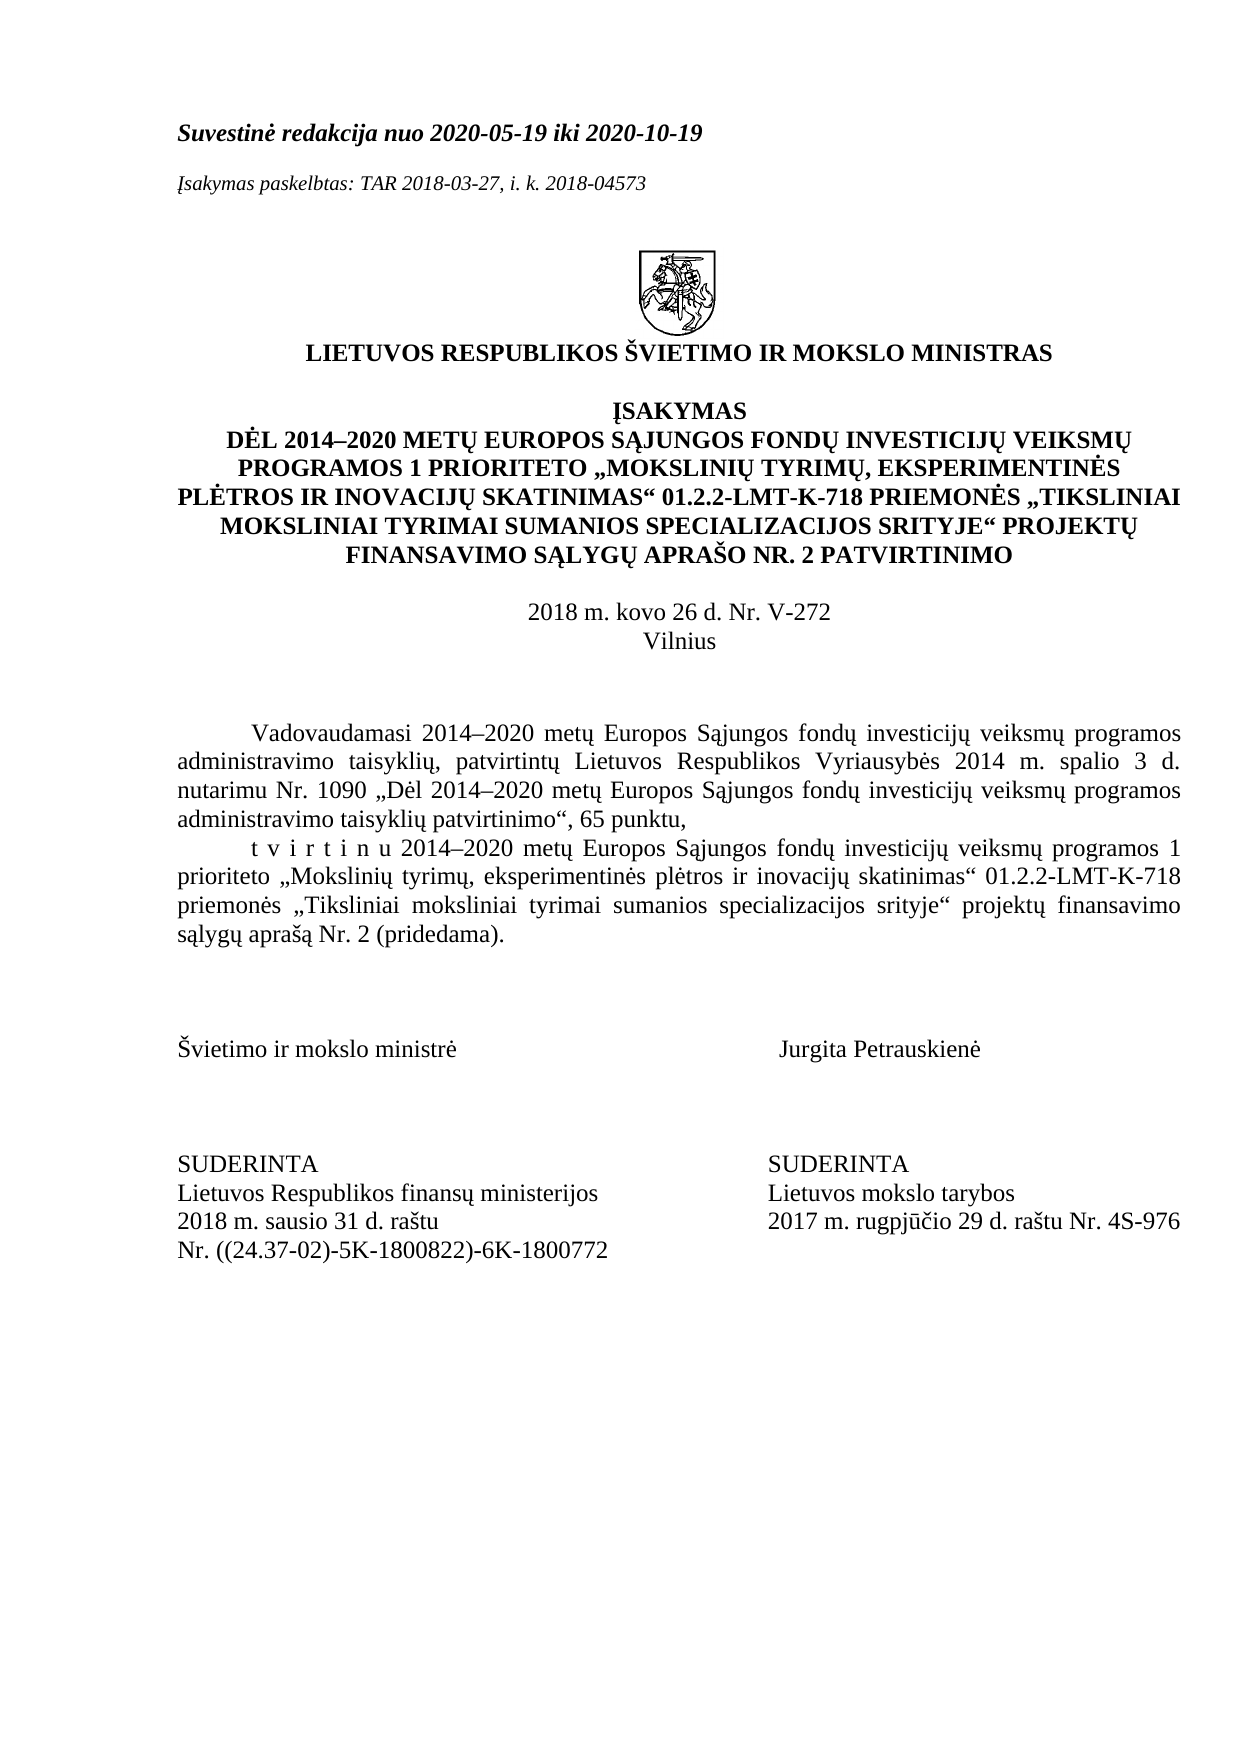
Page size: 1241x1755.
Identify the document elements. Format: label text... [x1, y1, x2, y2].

text Nr. ((24.37-02)-5K-1800822)-6K-1800772 [177, 1235, 1182, 1264]
text Vadovaudamasi 2014–2020 metų Europos Sąjungos fondų investicijų veiksmų programos administravimo taisyklių, patvirtintų Lietuvos Respublikos Vyriausybės 2014 m. spalio 3 d. nutarimu Nr. 1090 „Dėl 2014–2020 metų Europos Sąjungos fondų investicijų veiksmų programos administravimo taisyklių patvirtinimo“, 65 punktu, [177, 718, 1182, 833]
text LIETUVOS RESPUBLIKOS ŠVIETIMO IR MOKSLO MINISTRAS [177, 338, 1182, 367]
text Švietimo ir mokslo ministrė Jurgita Petrauskienė [177, 1034, 1182, 1063]
text Vilnius [177, 626, 1182, 655]
text Suvestinė redakcija nuo 2020-05-19 iki 2020-10-19 [177, 118, 1182, 147]
text Lietuvos Respublikos finansų ministerijos Lietuvos mokslo tarybos [177, 1178, 1182, 1206]
text ĮSAKYMAS [177, 396, 1182, 425]
text t v i r t i n u 2014–2020 metų Europos Sąjungos fondų investicijų veiksmų programos 1 prioriteto „Mokslinių tyrimų, eksperimentinės plėtros ir inovacijų skatinimas“ 01.2.2-LMT-K-718 priemonės „Tiksliniai moksliniai tyrimai sumanios specializacijos srityje“ projektų finansavimo sąlygų aprašą Nr. 2 (pridedama). [177, 833, 1182, 948]
text DĖL 2014–2020 METŲ EUROPOS SĄJUNGOS FONDŲ INVESTICIJŲ VEIKSMŲ PROGRAMOS 1 PRIORITETO „MOKSLINIŲ TYRIMŲ, EKSPERIMENTINĖS PLĖTROS IR INOVACIJŲ SKATINIMAS“ 01.2.2-LMT-K-718 PRIEMONĖS „TIKSLINIAI MOKSLINIAI TYRIMAI SUMANIOS SPECIALIZACIJOS srityje“ PROJEKTŲ FINANSAVIMO SĄLYGŲ APRAŠO NR. 2 PATVIRTINIMO [177, 425, 1182, 568]
text Įsakymas paskelbtas: TAR 2018-03-27, i. k. 2018-04573 [177, 171, 1182, 195]
text 2018 m. kovo 26 d. Nr. V-272 [177, 597, 1182, 626]
text 2018 m. sausio 31 d. raštu 2017 m. rugpjūčio 29 d. raštu Nr. 4S-976 [177, 1206, 1182, 1235]
text SUDERINTA SUDERINTA [177, 1149, 1182, 1178]
